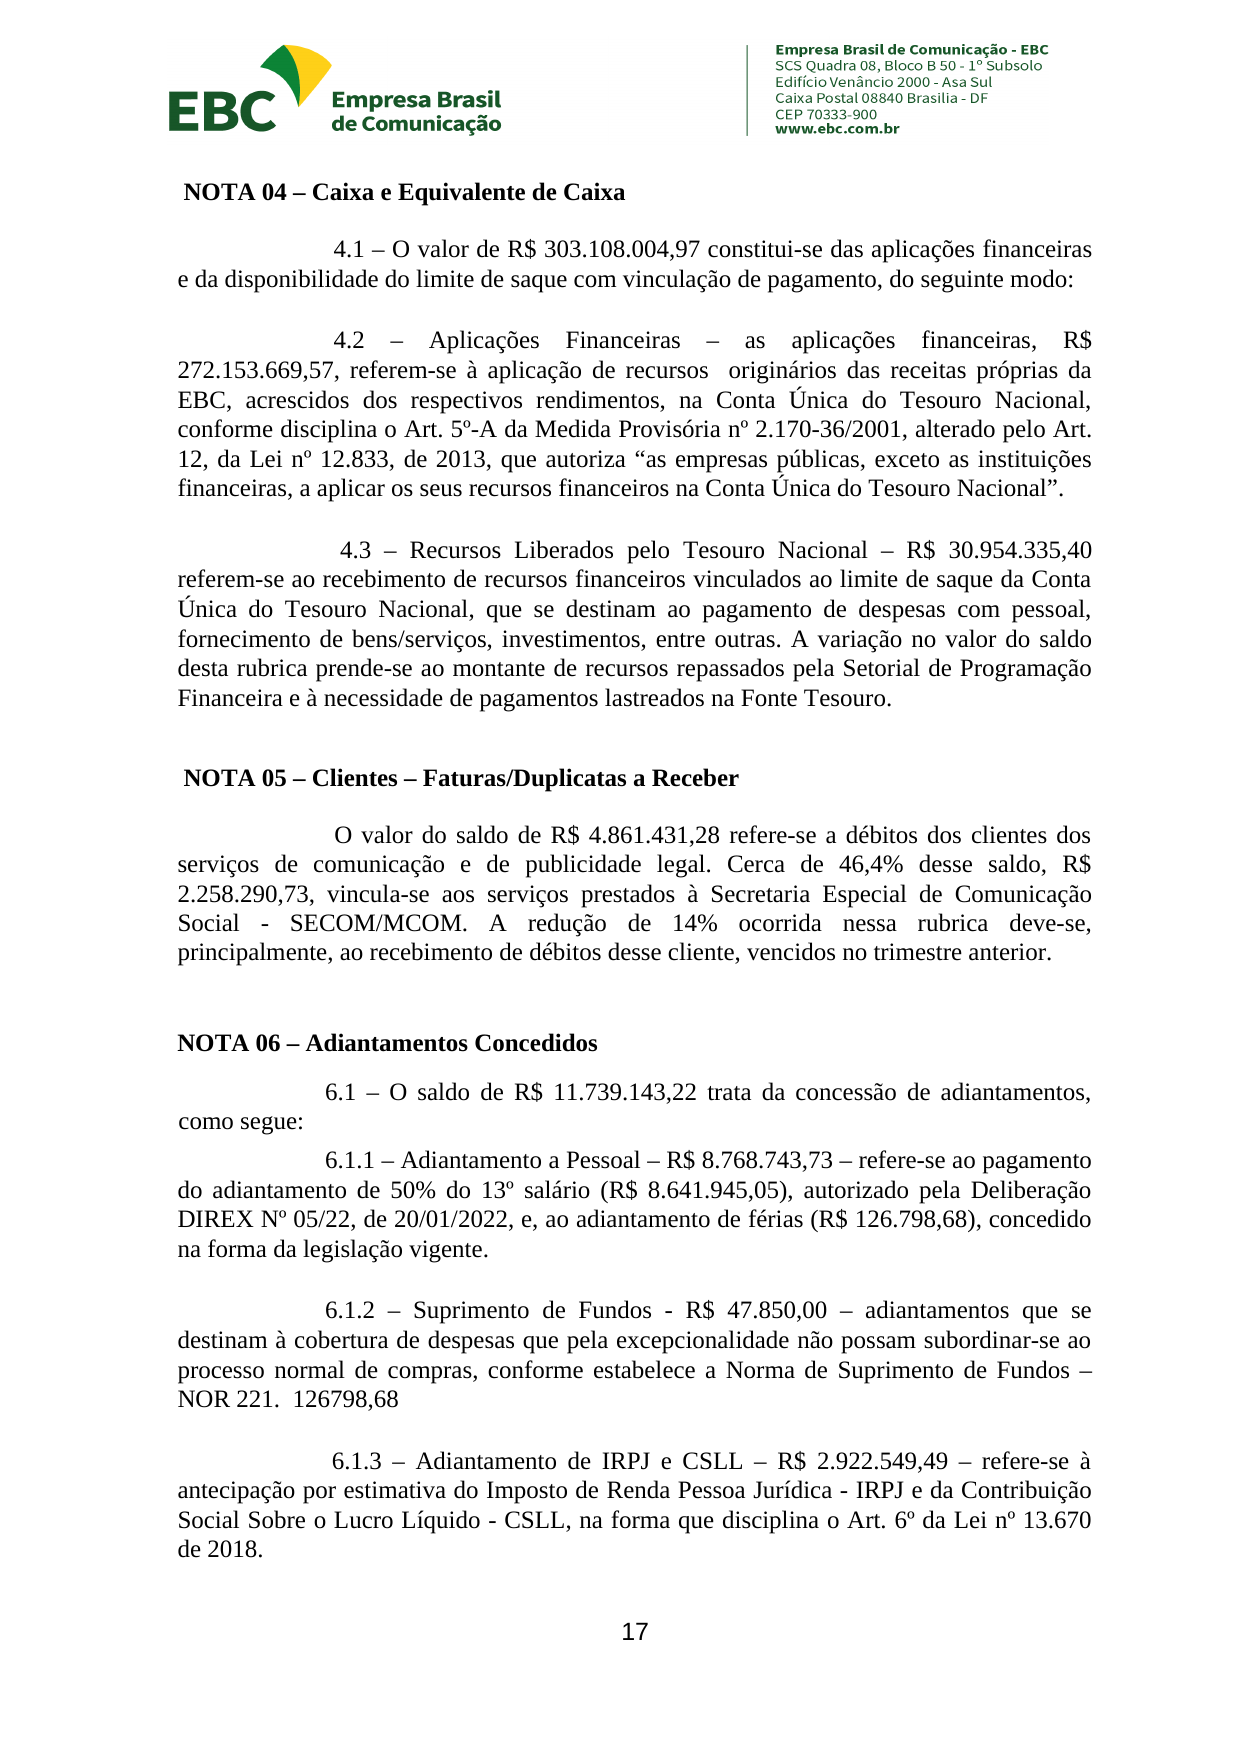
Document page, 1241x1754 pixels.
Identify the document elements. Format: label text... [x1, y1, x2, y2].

text 6.1.1 – Adiantamento a Pessoal – R$ 8.768.743,73 – refere-se ao pagamento do adiantamento de 50% do 13º salário (R$ 8.641.945,05), autorizado pela Deliberação DIREX Nº 05/22, de 20/01/2022, e, ao adiantamento de férias (R$ 126.798,68), concedido na forma da legislação vigente. [177, 1145, 1093, 1263]
text NOTA 06 – Adiantamentos Concedidos [177, 1028, 1093, 1057]
text 4.1 – O valor de R$ 303.108.004,97 constitui-se das aplicações financeiras e da disponibilidade do limite de saque com vinculação de pagamento, do seguinte modo: [177, 234, 1093, 293]
text O valor do saldo de R$ 4.861.431,28 refere-se a débitos dos clientes dos serviços de comunicação e de publicidade legal. Cerca de 46,4% desse saldo, R$ 2.258.290,73, vincula-se aos serviços prestados à Secretaria Especial de Comunicação Social - SECOM/MCOM. A redução de 14% ocorrida nessa rubrica deve-se, principalmente, ao recebimento de débitos desse cliente, vencidos no trimestre anterior. [177, 820, 1093, 966]
text NOTA 04 – Caixa e Equivalente de Caixa [183, 177, 1093, 206]
text NOTA 05 – Clientes – Faturas/Duplicatas a Receber [183, 763, 1093, 792]
text 6.1.2 – Suprimento de Fundos - R$ 47.850,00 – adiantamentos que se destinam à cobertura de despesas que pela excepcionalidade não possam subordinar-se ao processo normal de compras, conforme estabelece a Norma de Suprimento de Fundos – NOR 221. 126798,68 [177, 1296, 1093, 1413]
text 6.1 – O saldo de R$ 11.739.143,22 trata da concessão de adiantamentos, como segue: [178, 1077, 1093, 1135]
text 4.2 – Aplicações Financeiras – as aplicações financeiras, R$ 272.153.669,57, referem-se à aplicação de recursos originários das receitas próprias da EBC, acrescidos dos respectivos rendimentos, na Conta Única do Tesouro Nacional, conforme disciplina o Art. 5º-A da Medida Provisória nº 2.170-36/2001, alterado pelo Art. 12, da Lei nº 12.833, de 2013, que autoriza “as empresas públicas, exceto as instituições financeiras, a aplicar os seus recursos financeiros na Conta Única do Tesouro Nacional”. [177, 326, 1093, 502]
text 4.3 – Recursos Liberados pelo Tesouro Nacional – R$ 30.954.335,40 referem-se ao recebimento de recursos financeiros vinculados ao limite de saque da Conta Única do Tesouro Nacional, que se destinam ao pagamento de despesas com pessoal, fornecimento de bens/serviços, investimentos, entre outras. A variação no valor do saldo desta rubrica prende-se ao montante de recursos repassados pela Setorial de Programação Financeira e à necessidade de pagamentos lastreados na Fonte Tesouro. [177, 535, 1093, 712]
text 6.1.3 – Adiantamento de IRPJ e CSLL – R$ 2.922.549,49 – refere-se à antecipação por estimativa do Imposto de Renda Pessoa Jurídica - IRPJ e da Contribuição Social Sobre o Lucro Líquido - CSLL, na forma que disciplina o Art. 6º da Lei nº 13.670 de 2018. [177, 1446, 1093, 1563]
